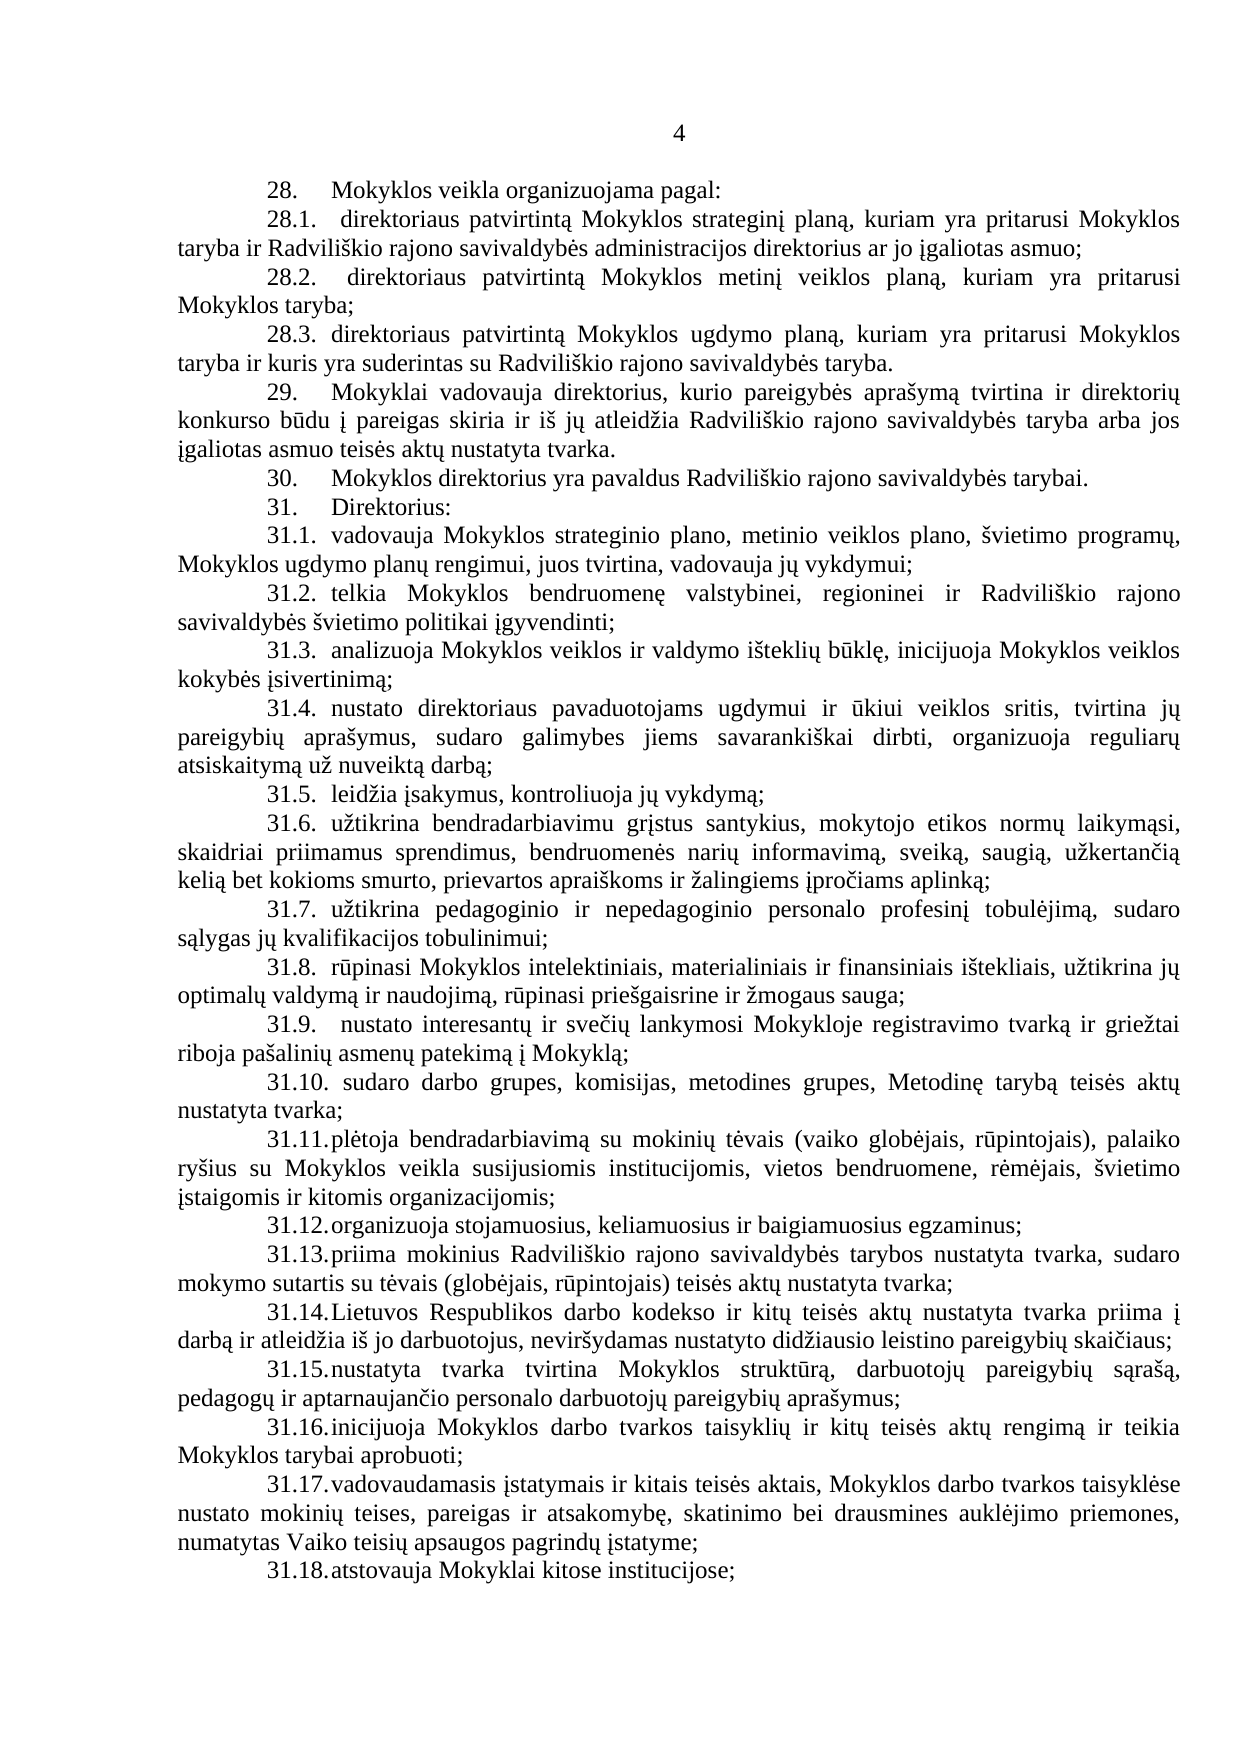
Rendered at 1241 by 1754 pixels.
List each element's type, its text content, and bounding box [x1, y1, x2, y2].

text 31.18. atstovauja Mokyklai kitose institucijose; [177, 1556, 1181, 1584]
text 30. Mokyklos direktorius yra pavaldus Radviliškio rajono savivaldybės tarybai. [177, 463, 1181, 492]
text 31. Direktorius: [177, 492, 1181, 521]
text 31.4. nustato direktoriaus pavaduotojams ugdymui ir ūkiui veiklos sritis, tvirtina jų pareigybių aprašymus, sudaro galimybes jiems savarankiškai dirbti, organizuoja reguliarų atsiskaitymą už nuveiktą darbą; [177, 693, 1181, 779]
text 28.2. direktoriaus patvirtintą Mokyklos metinį veiklos planą, kuriam yra pritarusi Mokyklos taryba; [177, 262, 1181, 319]
text 31.2. telkia Mokyklos bendruomenę valstybinei, regioninei ir Radviliškio rajono savivaldybės švietimo politikai įgyvendinti; [177, 578, 1181, 636]
text 31.12. organizuoja stojamuosius, keliamuosius ir baigiamuosius egzaminus; [177, 1211, 1181, 1239]
text 31.5. leidžia įsakymus, kontroliuoja jų vykdymą; [177, 779, 1181, 808]
text 31.11. plėtoja bendradarbiavimą su mokinių tėvais (vaiko globėjais, rūpintojais), palaiko ryšius su Mokyklos veikla susijusiomis institucijomis, vietos bendruomene, rėmėjais, švietimo įstaigomis ir kitomis organizacijomis; [177, 1124, 1181, 1211]
text 28.3. direktoriaus patvirtintą Mokyklos ugdymo planą, kuriam yra pritarusi Mokyklos taryba ir kuris yra suderintas su Radviliškio rajono savivaldybės taryba. [177, 319, 1181, 377]
text 31.1. vadovauja Mokyklos strateginio plano, metinio veiklos plano, švietimo programų, Mokyklos ugdymo planų rengimui, juos tvirtina, vadovauja jų vykdymui; [177, 521, 1181, 578]
text 31.9. nustato interesantų ir svečių lankymosi Mokykloje registravimo tvarką ir griežtai riboja pašalinių asmenų patekimą į Mokyklą; [177, 1009, 1181, 1067]
text 31.16. inicijuoja Mokyklos darbo tvarkos taisyklių ir kitų teisės aktų rengimą ir teikia Mokyklos tarybai aprobuoti; [177, 1412, 1181, 1469]
text 31.7. užtikrina pedagoginio ir nepedagoginio personalo profesinį tobulėjimą, sudaro sąlygas jų kvalifikacijos tobulinimui; [177, 894, 1181, 952]
text 31.3. analizuoja Mokyklos veiklos ir valdymo išteklių būklę, inicijuoja Mokyklos veiklos kokybės įsivertinimą; [177, 636, 1181, 693]
text 31.10. sudaro darbo grupes, komisijas, metodines grupes, Metodinę tarybą teisės aktų nustatyta tvarka; [177, 1067, 1181, 1124]
text 31.15. nustatyta tvarka tvirtina Mokyklos struktūrą, darbuotojų pareigybių sąrašą, pedagogų ir aptarnaujančio personalo darbuotojų pareigybių aprašymus; [177, 1354, 1181, 1412]
text 29. Mokyklai vadovauja direktorius, kurio pareigybės aprašymą tvirtina ir direktorių konkurso būdu į pareigas skiria ir iš jų atleidžia Radviliškio rajono savivaldybės taryba arba jos įgaliotas asmuo teisės aktų nustatyta tvarka. [177, 377, 1181, 463]
text 31.14. Lietuvos Respublikos darbo kodekso ir kitų teisės aktų nustatyta tvarka priima į darbą ir atleidžia iš jo darbuotojus, neviršydamas nustatyto didžiausio leistino pareigybių skaičiaus; [177, 1297, 1181, 1354]
text 31.17. vadovaudamasis įstatymais ir kitais teisės aktais, Mokyklos darbo tvarkos taisyklėse nustato mokinių teises, pareigas ir atsakomybę, skatinimo bei drausmines auklėjimo priemones, numatytas Vaiko teisių apsaugos pagrindų įstatyme; [177, 1469, 1181, 1556]
text 31.6. užtikrina bendradarbiavimu grįstus santykius, mokytojo etikos normų laikymąsi, skaidriai priimamus sprendimus, bendruomenės narių informavimą, sveiką, saugią, užkertančią kelią bet kokioms smurto, prievartos apraiškoms ir žalingiems įpročiams aplinką; [177, 808, 1181, 894]
text 28. Mokyklos veikla organizuojama pagal: [177, 176, 1181, 204]
text 28.1. direktoriaus patvirtintą Mokyklos strateginį planą, kuriam yra pritarusi Mokyklos taryba ir Radviliškio rajono savivaldybės administracijos direktorius ar jo įgaliotas asmuo; [177, 204, 1181, 262]
text 31.8. rūpinasi Mokyklos intelektiniais, materialiniais ir finansiniais ištekliais, užtikrina jų optimalų valdymą ir naudojimą, rūpinasi priešgaisrine ir žmogaus sauga; [177, 952, 1181, 1009]
text 31.13. priima mokinius Radviliškio rajono savivaldybės tarybos nustatyta tvarka, sudaro mokymo sutartis su tėvais (globėjais, rūpintojais) teisės aktų nustatyta tvarka; [177, 1239, 1181, 1297]
